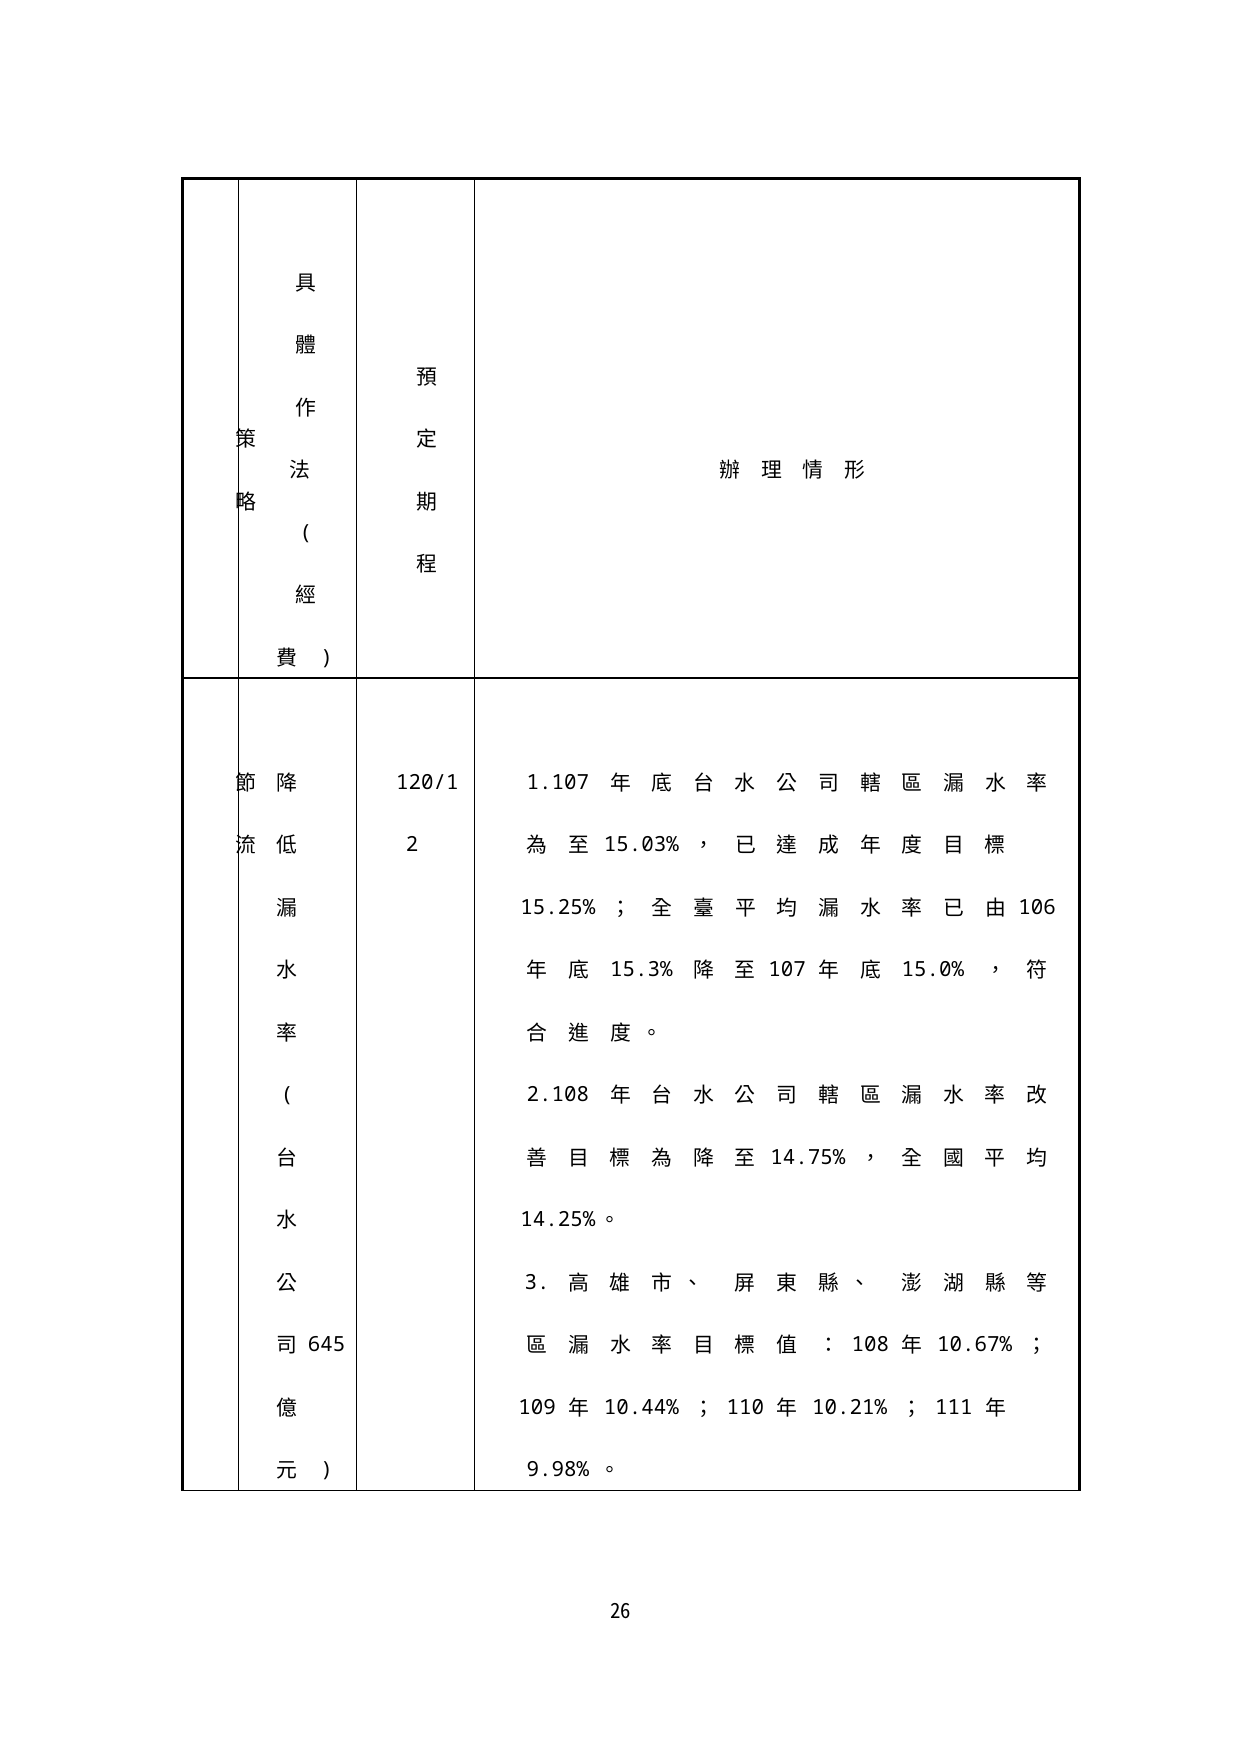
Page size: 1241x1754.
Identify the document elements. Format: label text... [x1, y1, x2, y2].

table_cell 降低漏水率 (台水公司645億元) [239, 679, 356, 1490]
table_header 預定期程 [357, 180, 474, 677]
table_cell 120/12 [357, 679, 474, 1490]
table_cell 1.107年底台水公司轄區漏水率為至15.03%，已達成年度目標15.25%；全臺平均漏水率已由106年底15.3%降至107年底15.0%，符合進度。 2.108年台水公司轄區漏水率改善目標為降至14.75%，全國平均14.25%。 3.高雄市、屏東縣、澎湖縣等區漏水率目標值：108年10.67%；109年10.44%；110年10.21%；111年9.98%。 [475, 679, 1078, 1490]
table_header 辦理情形 [475, 180, 1078, 677]
table_cell 節流 [184, 679, 238, 1490]
table_header 策略 [184, 180, 238, 677]
table_header 具體作法(經費) [239, 180, 356, 677]
